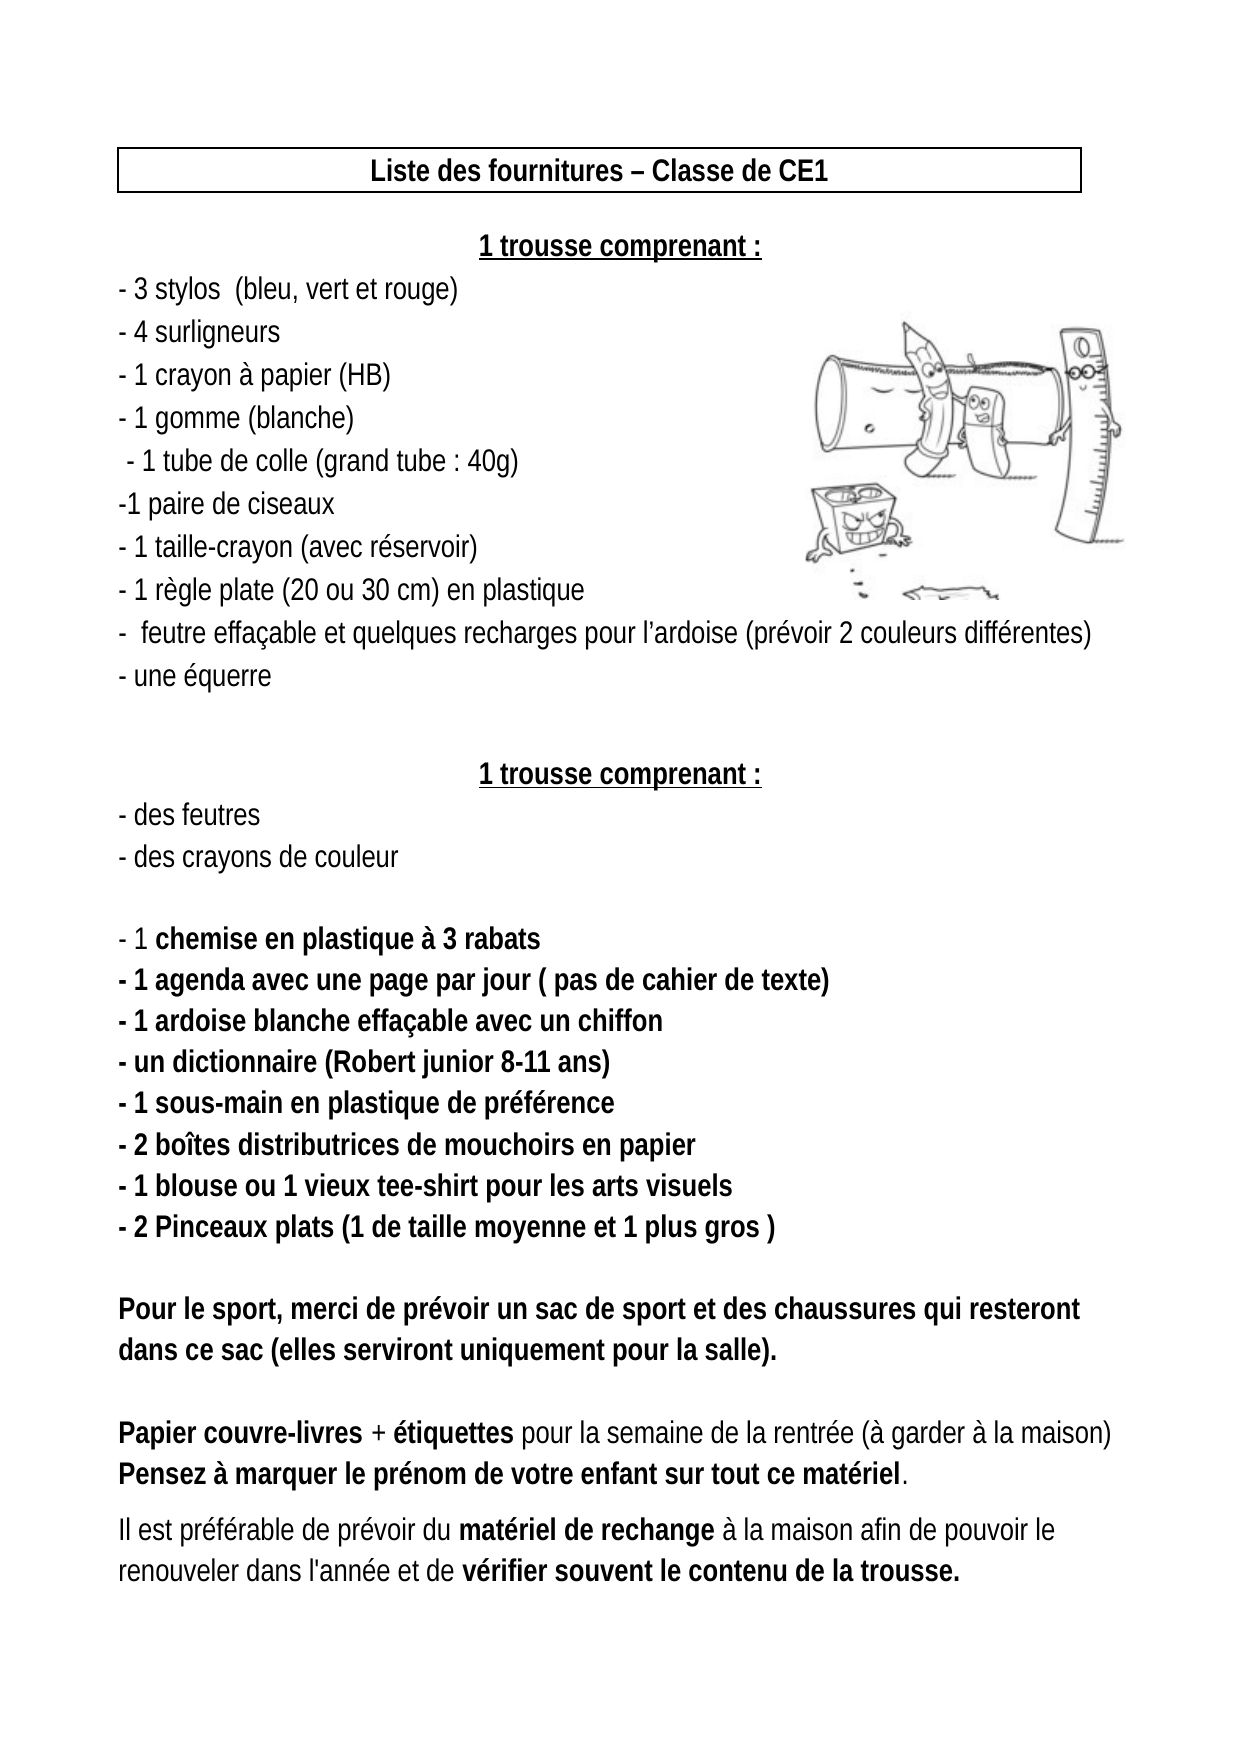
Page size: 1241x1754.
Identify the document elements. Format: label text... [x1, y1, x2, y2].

text Il est préférable de prévoir du matériel de rechange à la maison afin de pouvoir le renouveler dans l'année et de vérifier souvent le contenu de la trousse. [118, 1511, 1122, 1588]
text 1 trousse comprenant : [118, 227, 1122, 263]
table_header Liste des fournitures – Classe de CE1 [119, 149, 1080, 191]
text - 1 crayon à papier (HB) [118, 356, 805, 392]
text - un dictionnaire (Robert junior 8-11 ans) [118, 1043, 1122, 1079]
text - 1 taille-crayon (avec réservoir) [118, 528, 805, 564]
text - 3 stylos (bleu, vert et rouge) [118, 270, 805, 306]
text - 1 ardoise blanche effaçable avec un chiffon [118, 1002, 1122, 1038]
text Papier couvre-livres + étiquettes pour la semaine de la rentrée (à garder à la maison) [118, 1414, 1122, 1450]
text 1 trousse comprenant : [118, 755, 1122, 791]
text Pensez à marquer le prénom de votre enfant sur tout ce matériel. [118, 1455, 1122, 1491]
text Pour le sport, merci de prévoir un sac de sport et des chaussures qui resteront dans ce sac (elles serviront uniquement pour la salle). [118, 1290, 1122, 1367]
text - 2 Pinceaux plats (1 de taille moyenne et 1 plus gros ) [118, 1208, 1122, 1244]
text - 1 chemise en plastique à 3 rabats [118, 920, 1122, 956]
text - 1 agenda avec une page par jour ( pas de cahier de texte) [118, 961, 1122, 997]
text - une équerre [118, 657, 1122, 692]
text - 1 sous-main en plastique de préférence [118, 1085, 1122, 1121]
text - 1 règle plate (20 ou 30 cm) en plastique [118, 571, 1122, 607]
text - des crayons de couleur [118, 838, 1122, 873]
picture [805, 269, 1132, 600]
text - 1 gomme (blanche) [118, 399, 805, 435]
text - 1 tube de colle (grand tube : 40g) [118, 442, 805, 478]
text - feutre effaçable et quelques recharges pour l’ardoise (prévoir 2 couleurs différentes) [118, 614, 1122, 649]
text -1 paire de ciseaux [118, 485, 805, 521]
text - 1 blouse ou 1 vieux tee-shirt pour les arts visuels [118, 1167, 1122, 1203]
text - 4 surligneurs [118, 313, 805, 349]
text - des feutres [118, 797, 1122, 832]
text - 2 boîtes distributrices de mouchoirs en papier [118, 1126, 1122, 1162]
